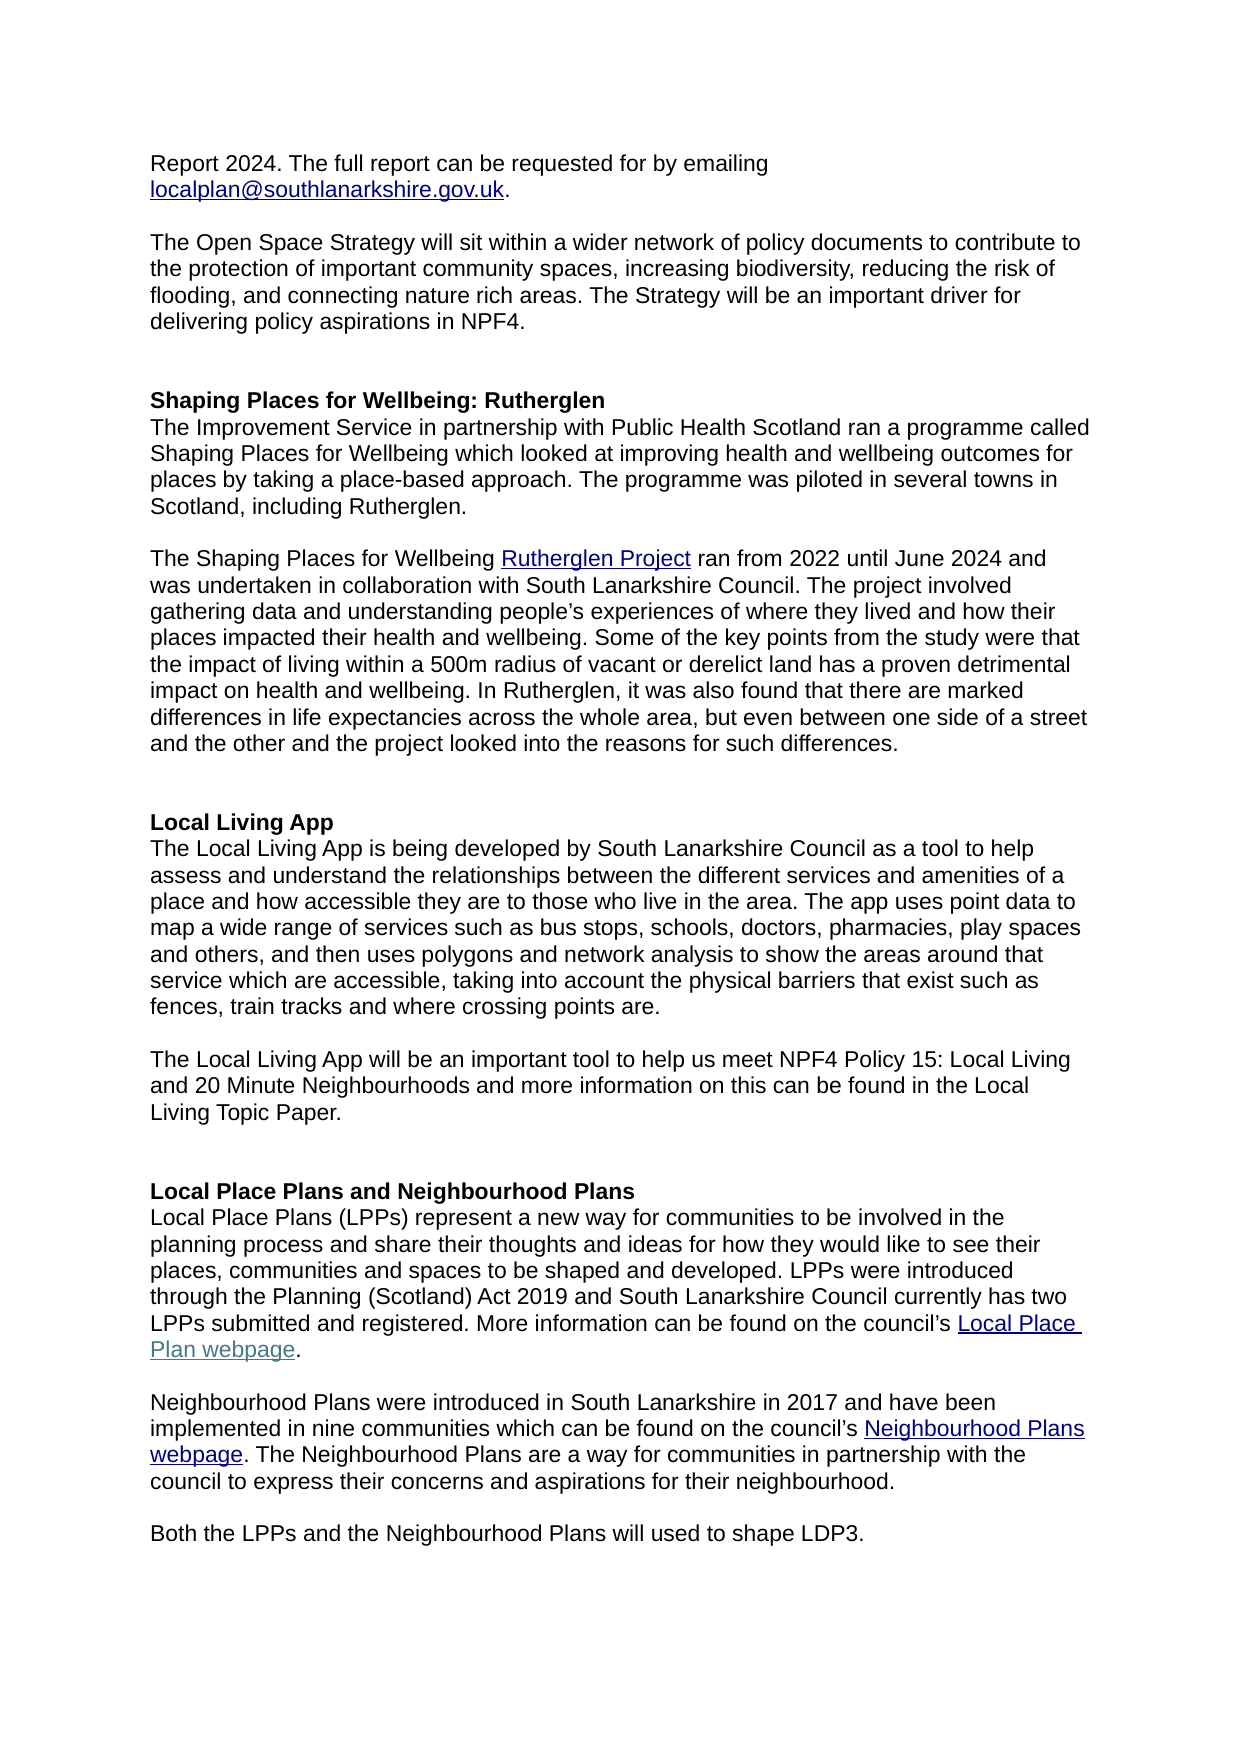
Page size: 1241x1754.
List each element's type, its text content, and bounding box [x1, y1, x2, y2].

text Plan webpage. Neighbourhood Plans were introduced in South Lanarkshire in 2017 and have been implemented in nine communities which can be found on the council’s Neighbourhood Plans webpage. The Neighbourhood Plans are a way for communities in partnership with the council to express their concerns and aspirations for their neighbourhood. Both the LPPs and the Neighbourhood Plans will used to shape LDP3. [150, 1336, 1090, 1599]
text The Local Living App will be an important tool to help us meet NPF4 Policy 15: Local Living and 20 Minute Neighbourhoods and more information on this can be found in the Local Living Topic Paper. Local Place Plans and Neighbourhood Plans Local Place Plans (LPPs) represent a new way for communities to be involved in the planning process and share their thoughts and ideas for how they would like to see their places, communities and spaces to be shaped and developed. LPPs were introduced through the Planning (Scotland) Act 2019 and South Lanarkshire Council currently has two LPPs submitted and registered. More information can be found on the council’s Local Place [150, 1020, 1090, 1336]
text Report 2024. The full report can be requested for by emailing localplan@southlanarkshire.gov.uk. The Open Space Strategy will sit within a wider network of policy documents to contribute to the protection of important community spaces, increasing biodiversity, reducing the risk of flooding, and connecting nature rich areas. The Strategy will be an important driver for delivering policy aspirations in NPF4. Shaping Places for Wellbeing: Rutherglen The Improvement Service in partnership with Public Health Scotland ran a programme called Shaping Places for Wellbeing which looked at improving health and wellbeing outcomes for places by taking a place-based approach. The programme was piloted in several towns in Scotland, including Rutherglen. The Shaping Places for Wellbeing Rutherglen Project ran from 2022 until June 2024 and was undertaken in collaboration with South Lanarkshire Council. The project involved gathering data and understanding people’s experiences of where they lived and how their places impacted their health and wellbeing. Some of the key points from the study were that the impact of living within a 500m radius of vacant or derelict land has a proven detrimental impact on health and wellbeing. In Rutherglen, it was also found that there are marked differences in life expectancies across the whole area, but even between one side of a street and the other and the project looked into the reasons for such differences. Local Living App The Local Living App is being developed by South Lanarkshire Council as a tool to help assess and understand the relationships between the different services and amenities of a place and how accessible they are to those who live in the area. The app uses point data to map a wide range of services such as bus stops, schools, doctors, pharmacies, play spaces and others, and then uses polygons and network analysis to show the areas around that service which are accessible, taking into account the physical barriers that exist such as fences, train tracks and where crossing points are. [150, 150, 1090, 1020]
